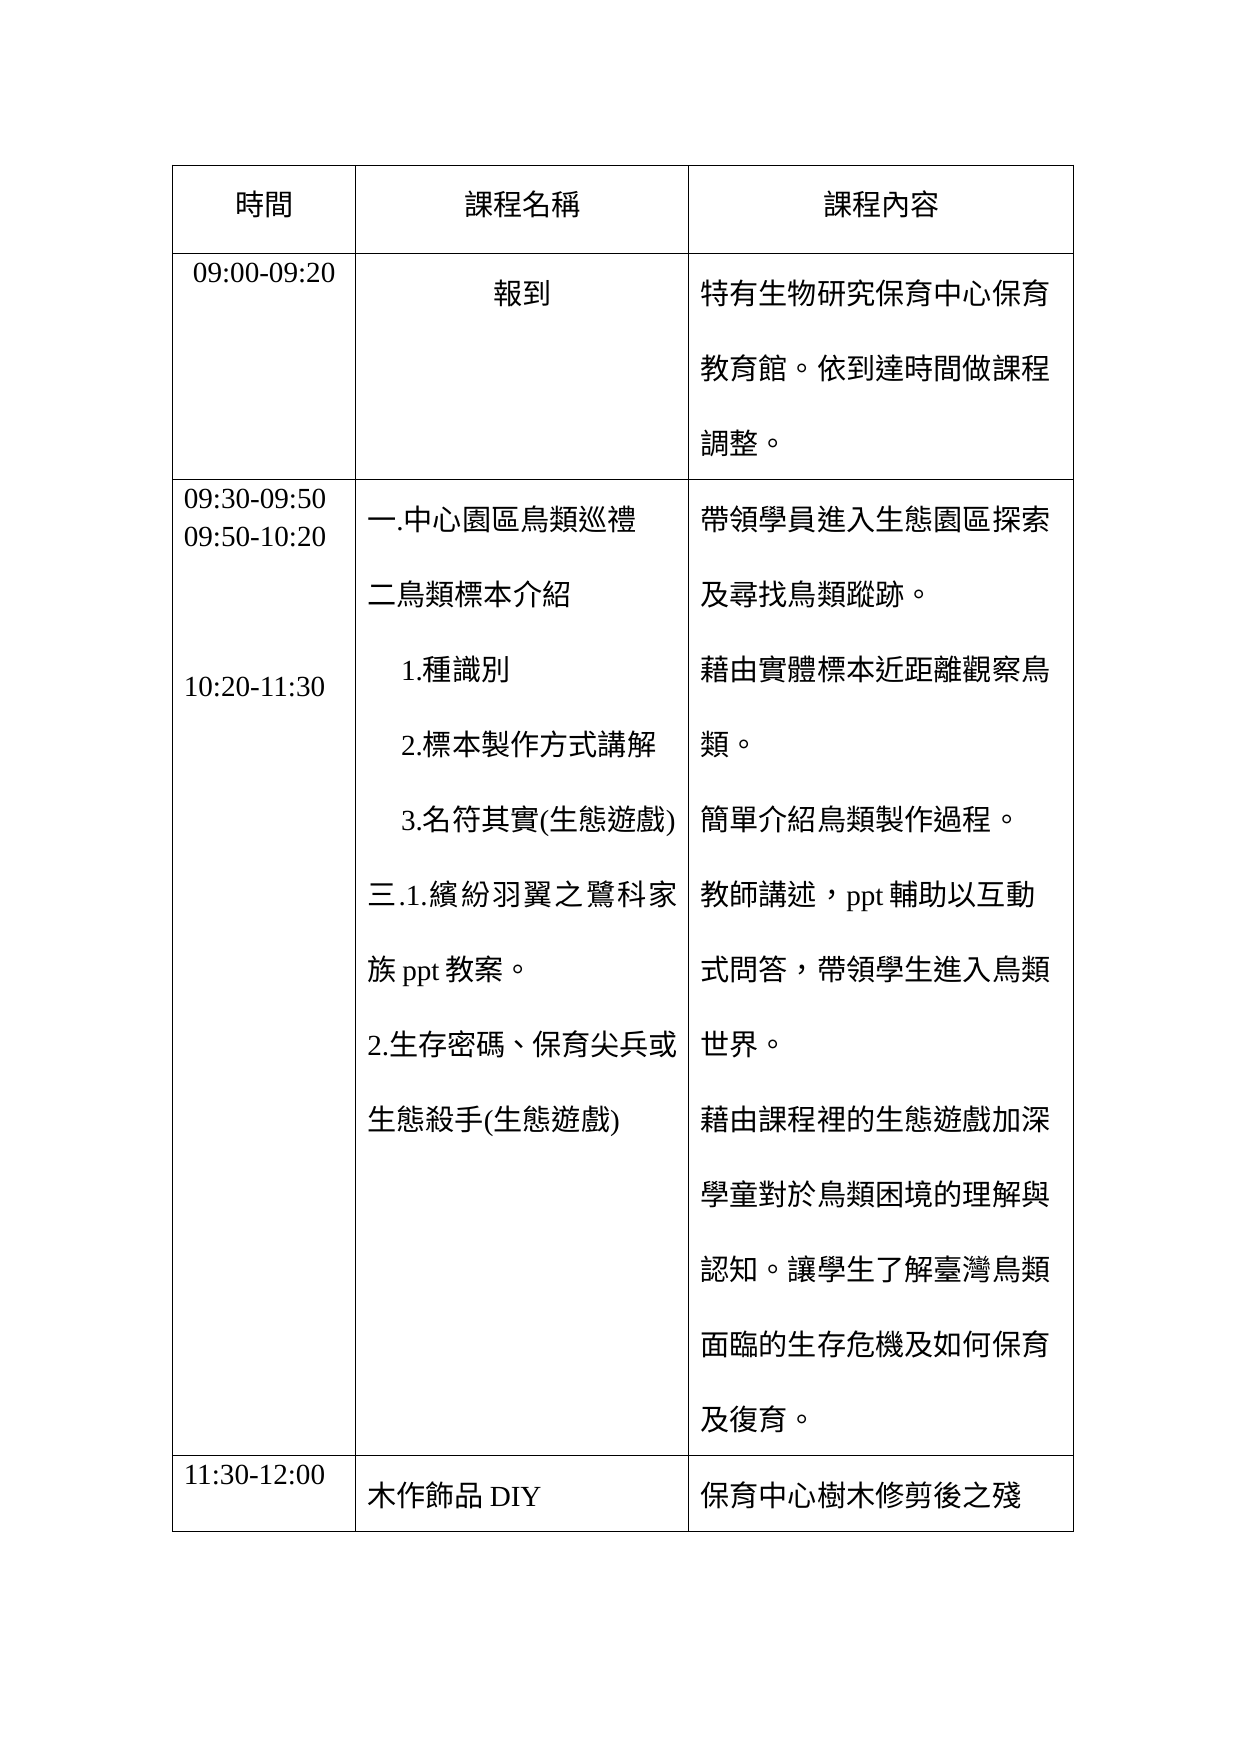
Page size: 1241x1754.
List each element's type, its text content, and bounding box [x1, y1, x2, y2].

table_cell 帶領學員進入生態園區探索及尋找鳥類蹤跡。 藉由實體標本近距離觀察鳥類。 簡單介紹鳥類製作過程。 教師講述，ppt輔助以互動式問答，帶領學生進入鳥類世界。 藉由課程裡的生態遊戲加深學童對於鳥類困境的理解與認知。讓學生了解臺灣鳥類面臨的生存危機及如何保育及復育。 [689, 480, 1073, 1455]
table_cell 11:30-12:00 [173, 1456, 355, 1531]
table_cell 木作飾品DIY [356, 1456, 688, 1531]
table_header 時間 [173, 166, 355, 253]
table_header 課程內容 [689, 166, 1073, 253]
table_header 課程名稱 [356, 166, 688, 253]
table_cell 報到 [356, 254, 688, 479]
table_cell 特有生物研究保育中心保育教育館。依到達時間做課程調整。 [689, 254, 1073, 479]
table_cell 保育中心樹木修剪後之殘 [689, 1456, 1073, 1531]
table_cell 09:00-09:20 [173, 254, 355, 479]
table_cell 09:30-09:50 09:50-10:20 10:20-11:30 [173, 480, 355, 1455]
table_cell 一.中心園區鳥類巡禮 二鳥類標本介紹 1.種識別 2.標本製作方式講解 3.名符其實(生態遊戲) 三.1.繽紛羽翼之鷺科家族ppt教案。 2.生存密碼、保育尖兵或生態殺手(生態遊戲) [356, 480, 688, 1455]
